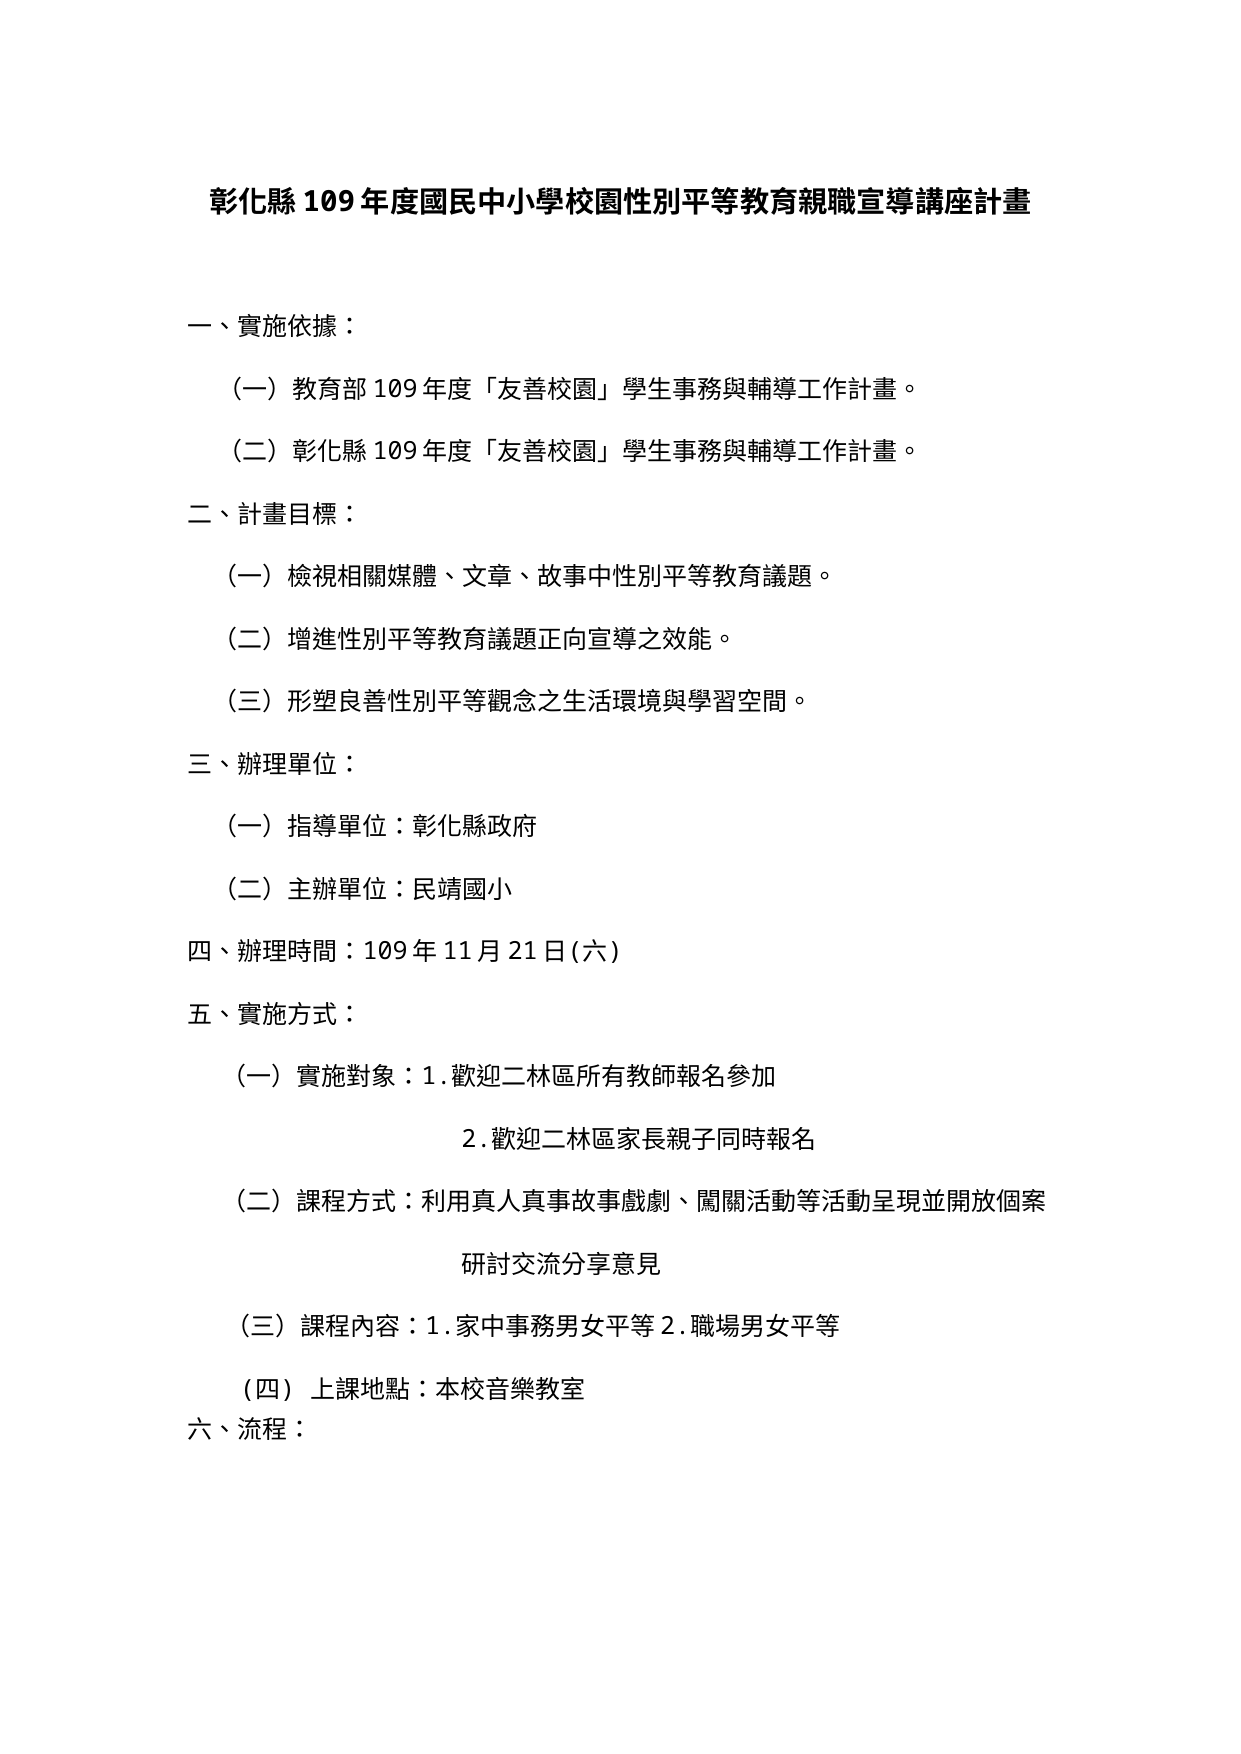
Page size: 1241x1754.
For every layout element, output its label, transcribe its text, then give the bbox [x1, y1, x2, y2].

text （二）增進性別平等教育議題正向宣導之效能。 [187, 596, 1053, 658]
text （三）形塑良善性別平等觀念之生活環境與學習空間。 [187, 658, 1053, 721]
text 二、計畫目標： [187, 471, 1053, 533]
text 五、實施方式： [187, 971, 1053, 1033]
text 彰化縣109年度國民中小學校園性別平等教育親職宣導講座計畫 [187, 158, 1053, 221]
text （三）課程內容：1.家中事務男女平等2.職場男女平等 [225, 1283, 1053, 1346]
text 研討交流分享意見 [206, 1221, 1053, 1283]
text （二）主辦單位：民靖國小 [187, 846, 1053, 908]
text （一）檢視相關媒體、文章、故事中性別平等教育議題。 [187, 533, 1053, 596]
text (四) 上課地點：本校音樂教室 [225, 1346, 1053, 1408]
text 六、流程： [187, 1408, 1053, 1446]
text （二）課程方式：利用真人真事故事戲劇、闖關活動等活動呈現並開放個案 [206, 1158, 1053, 1221]
text 三、辦理單位： [187, 721, 1053, 783]
text （一）指導單位：彰化縣政府 [187, 783, 1053, 846]
text 四、辦理時間：109年11月21日(六) [187, 908, 1053, 971]
text 2.歡迎二林區家長親子同時報名 [206, 1096, 1053, 1158]
text （一）教育部109年度「友善校園」學生事務與輔導工作計畫。 [187, 346, 1053, 408]
text （二）彰化縣109年度「友善校園」學生事務與輔導工作計畫。 [187, 408, 1053, 471]
text （一）實施對象：1.歡迎二林區所有教師報名參加 [206, 1033, 1053, 1096]
text 一、實施依據： [187, 283, 1053, 346]
